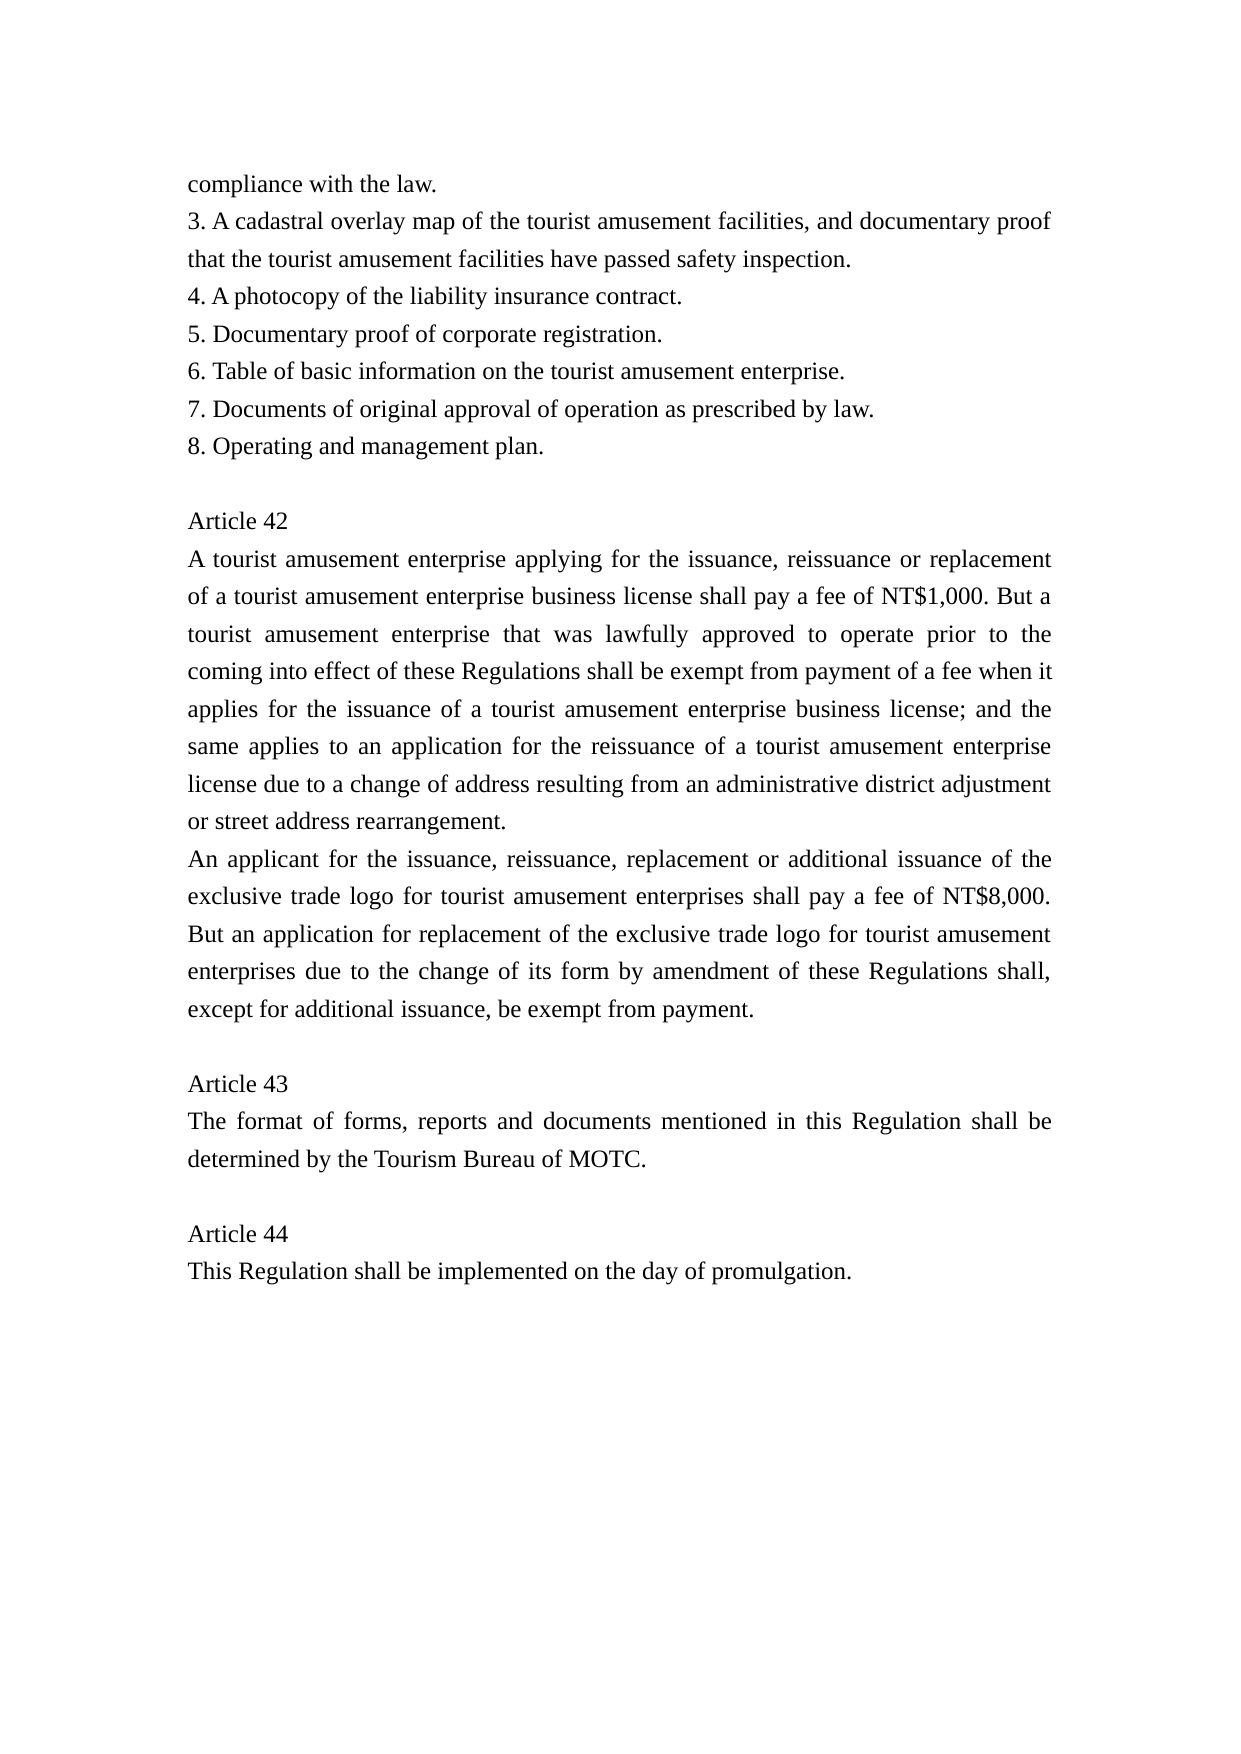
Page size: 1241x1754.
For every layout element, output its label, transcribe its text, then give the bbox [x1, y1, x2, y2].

text 5. Documentary proof of corporate registration. [187, 314, 1053, 352]
text 3. A cadastral overlay map of the tourist amusement facilities, and documentary proof that the tourist amusement facilities have passed safety inspection. [187, 202, 1053, 277]
text An applicant for the issuance, reissuance, replacement or additional issuance of the exclusive trade logo for tourist amusement enterprises shall pay a fee of NT$8,000. But an application for replacement of the exclusive trade logo for tourist amusement enterprises due to the change of its form by amendment of these Regulations shall, except for additional issuance, be exempt from payment. [187, 839, 1053, 1027]
text This Regulation shall be implemented on the day of promulgation. [187, 1252, 1053, 1289]
text A tourist amusement enterprise applying for the issuance, reissuance or replacement of a tourist amusement enterprise business license shall pay a fee of NT$1,000. But a tourist amusement enterprise that was lawfully approved to operate prior to the coming into effect of these Regulations shall be exempt from payment of a fee when it applies for the issuance of a tourist amusement enterprise business license; and the same applies to an application for the reissuance of a tourist amusement enterprise license due to a change of address resulting from an administrative district adjustment or street address rearrangement. [187, 539, 1053, 839]
text 6. Table of basic information on the tourist amusement enterprise. [187, 352, 1053, 389]
text 8. Operating and management plan. [187, 427, 1053, 464]
text The format of forms, reports and documents mentioned in this Regulation shall be determined by the Tourism Bureau of MOTC. [187, 1102, 1053, 1177]
text 7. Documents of original approval of operation as prescribed by law. [187, 389, 1053, 427]
text compliance with the law. [187, 164, 1053, 202]
text 4. A photocopy of the liability insurance contract. [187, 277, 1053, 314]
text Article 42 [187, 502, 1053, 539]
text Article 44 [187, 1214, 1053, 1252]
text Article 43 [187, 1064, 1053, 1102]
